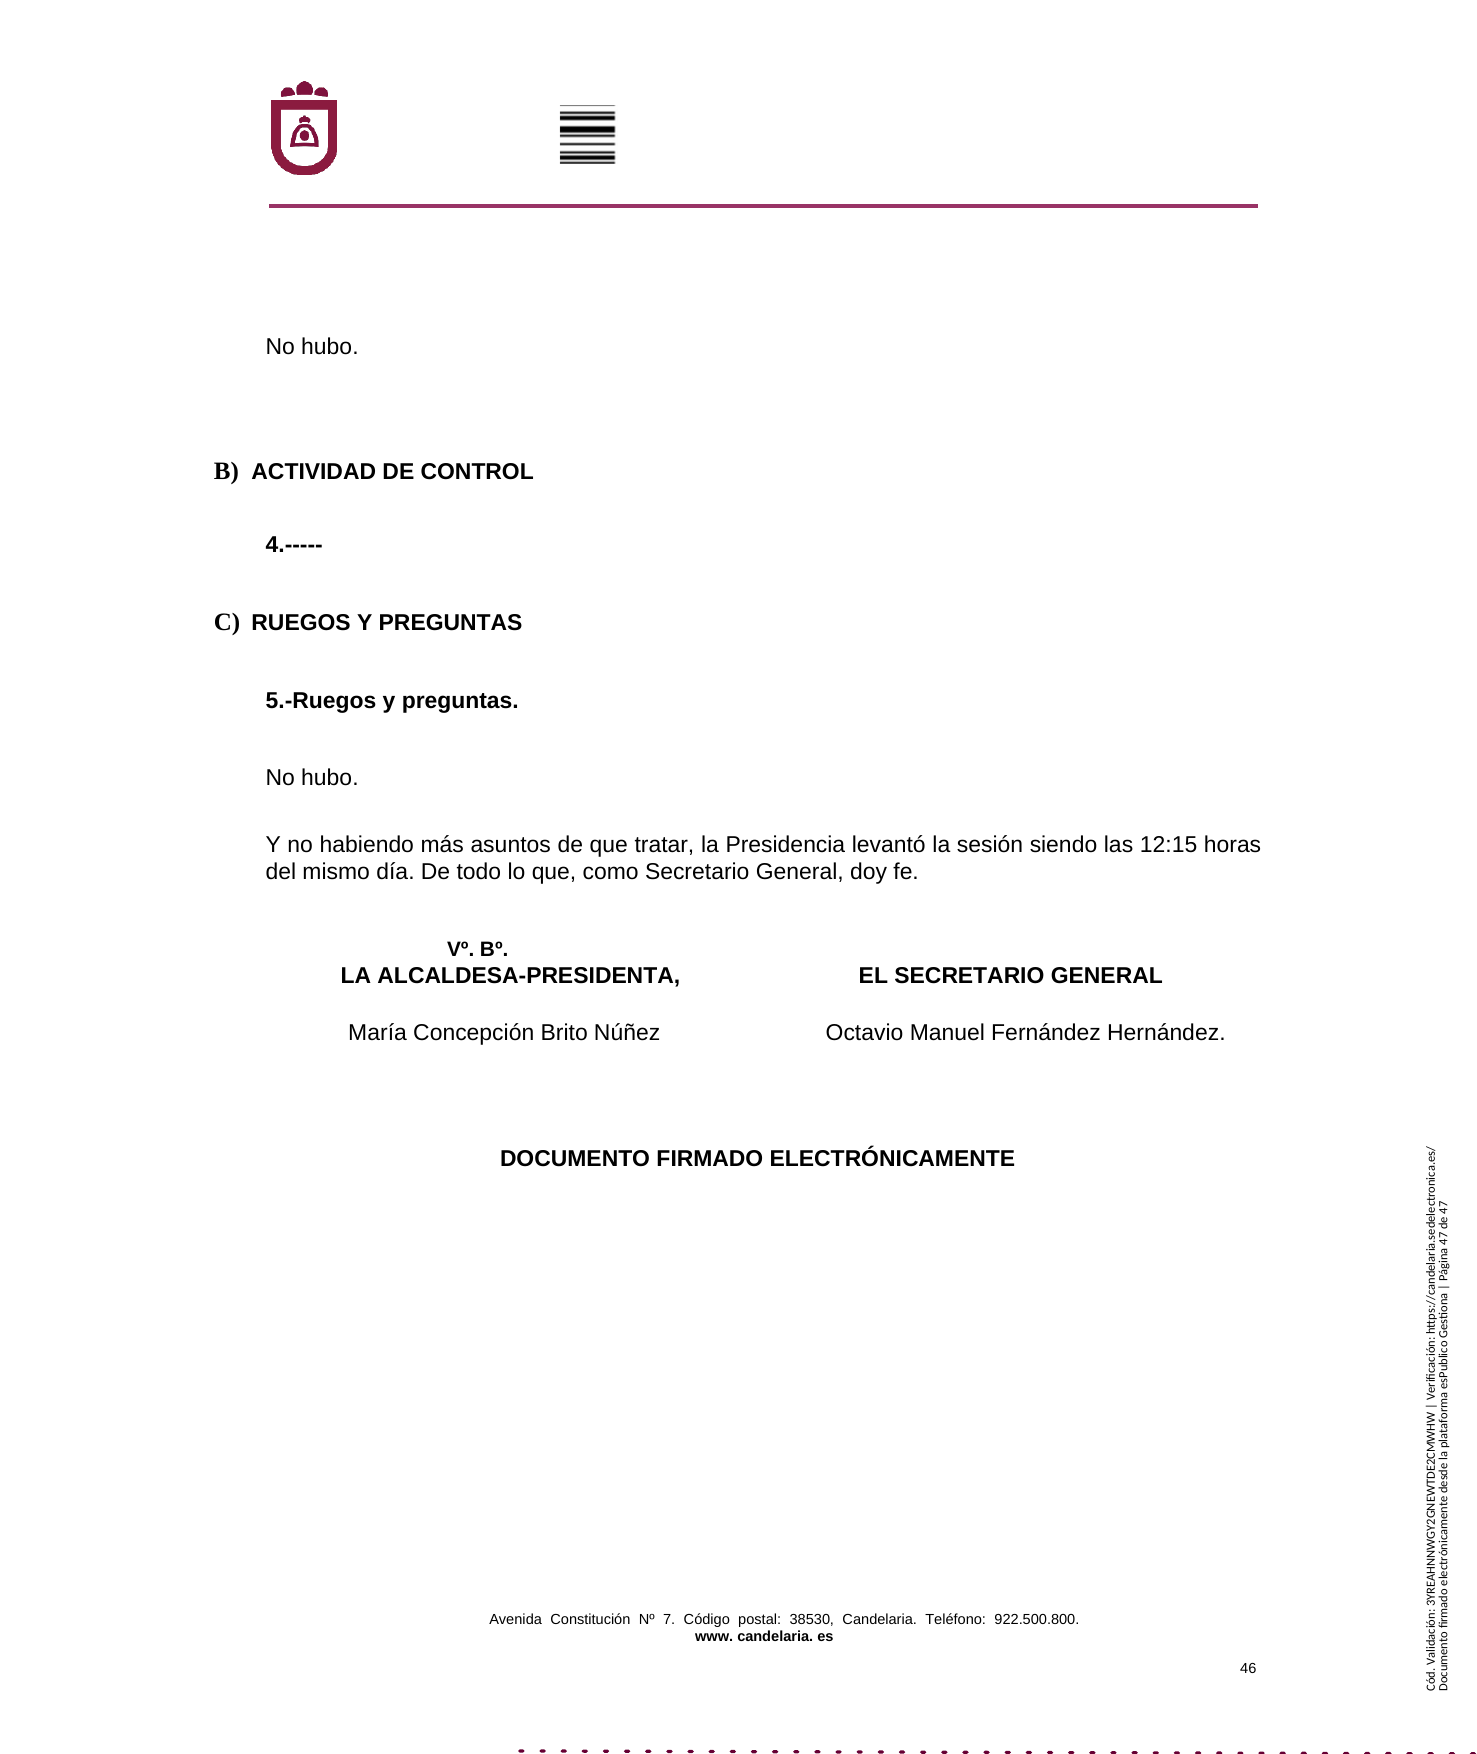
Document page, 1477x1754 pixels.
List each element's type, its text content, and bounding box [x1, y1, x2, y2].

text Vº. Bº. [251, 937, 1360, 961]
text 5.-Ruegos y preguntas. [265, 687, 1263, 713]
list ACTIVIDAD DE CONTROL [214, 456, 1263, 484]
text LA ALCALDESA-PRESIDENTA, EL SECRETARIO GENERAL [251, 962, 1360, 989]
list RUEGOS Y PREGUNTAS [214, 607, 1263, 636]
text No hubo. [265, 333, 1263, 359]
text 4.----- [265, 531, 1263, 557]
subtitle DOCUMENTO FIRMADO ELECTRÓNICAMENTE [251, 1145, 1277, 1171]
text María Concepción Brito Núñez Octavio Manuel Fernández Hernández. [265, 1018, 1263, 1045]
text No hubo. [265, 764, 1263, 790]
text Y no habiendo más asuntos de que tratar, la Presidencia levantó la sesión siendo las 12:15 horas del mismo día. De todo lo que, como Secretario General, doy fe. [265, 831, 1263, 884]
